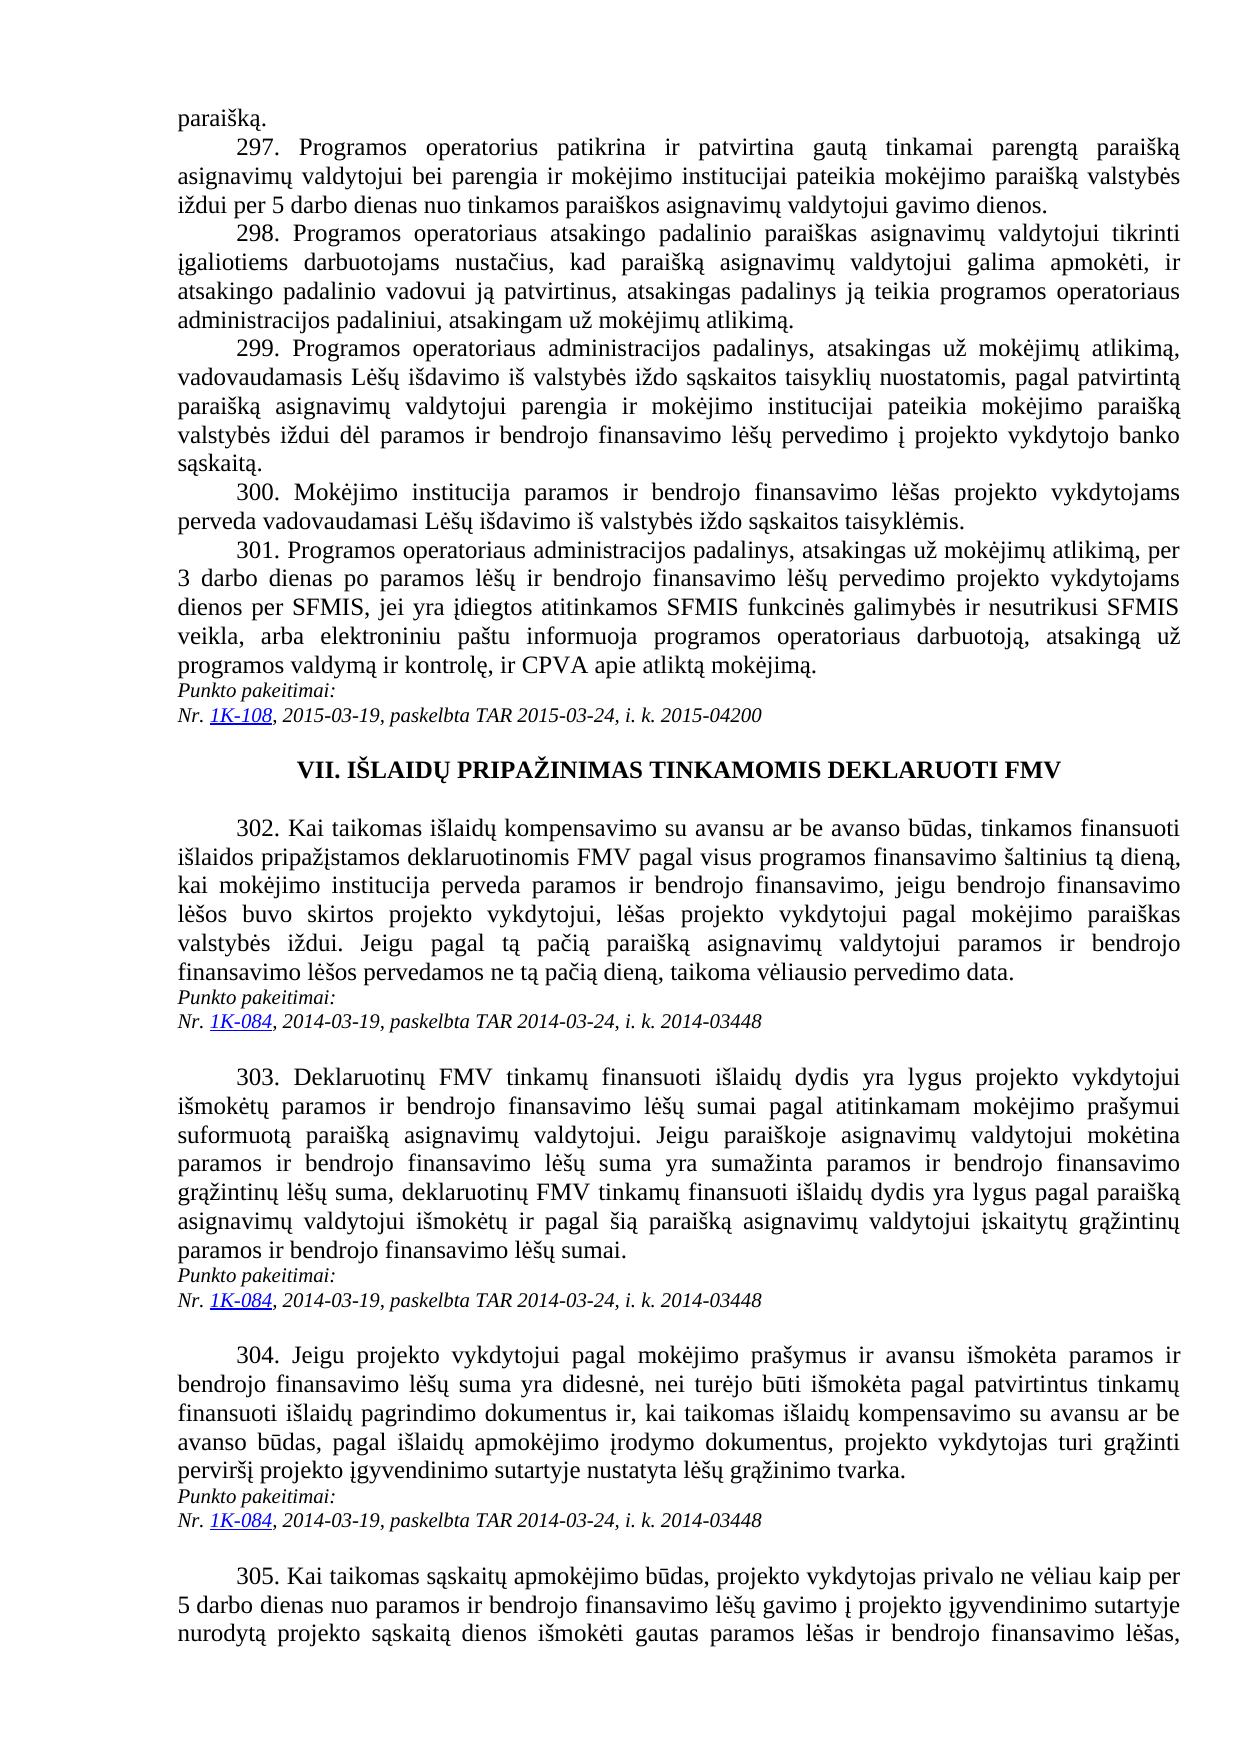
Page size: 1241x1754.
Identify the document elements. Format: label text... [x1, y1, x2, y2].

text paraišką. [177, 103, 1181, 132]
text VII. IŠLAIDŲ PRIPAŽINIMAS TINKAMOMIS DEKLARUOTI FMV [177, 755, 1181, 784]
text Nr. 1K-084, 2014-03-19, paskelbta TAR 2014-03-24, i. k. 2014-03448 [177, 1287, 1181, 1312]
text 302. Kai taikomas išlaidų kompensavimo su avansu ar be avanso būdas, tinkamos finansuoti išlaidos pripažįstamos deklaruotinomis FMV pagal visus programos finansavimo šaltinius tą dieną, kai mokėjimo institucija perveda paramos ir bendrojo finansavimo, jeigu bendrojo finansavimo lėšos buvo skirtos projekto vykdytojui, lėšas projekto vykdytojui pagal mokėjimo paraiškas valstybės iždui. Jeigu pagal tą pačią paraišką asignavimų valdytojui paramos ir bendrojo finansavimo lėšos pervedamos ne tą pačią dieną, taikoma vėliausio pervedimo data. [177, 813, 1181, 985]
text 299. Programos operatoriaus administracijos padalinys, atsakingas už mokėjimų atlikimą, vadovaudamasis Lėšų išdavimo iš valstybės iždo sąskaitos taisyklių nuostatomis, pagal patvirtintą paraišką asignavimų valdytojui parengia ir mokėjimo institucijai pateikia mokėjimo paraišką valstybės iždui dėl paramos ir bendrojo finansavimo lėšų pervedimo į projekto vykdytojo banko sąskaitą. [177, 333, 1181, 477]
text 300. Mokėjimo institucija paramos ir bendrojo finansavimo lėšas projekto vykdytojams perveda vadovaudamasi Lėšų išdavimo iš valstybės iždo sąskaitos taisyklėmis. [177, 477, 1181, 535]
text Nr. 1K-084, 2014-03-19, paskelbta TAR 2014-03-24, i. k. 2014-03448 [177, 1009, 1181, 1033]
text Nr. 1K-084, 2014-03-19, paskelbta TAR 2014-03-24, i. k. 2014-03448 [177, 1508, 1181, 1532]
text Punkto pakeitimai: [177, 1484, 1181, 1508]
text 305. Kai taikomas sąskaitų apmokėjimo būdas, projekto vykdytojas privalo ne vėliau kaip per 5 darbo dienas nuo paramos ir bendrojo finansavimo lėšų gavimo į projekto įgyvendinimo sutartyje nurodytą projekto sąskaitą dienos išmokėti gautas paramos lėšas ir bendrojo finansavimo lėšas, [177, 1561, 1181, 1647]
text Nr. 1K-108, 2015-03-19, paskelbta TAR 2015-03-24, i. k. 2015-04200 [177, 702, 1181, 727]
text 304. Jeigu projekto vykdytojui pagal mokėjimo prašymus ir avansu išmokėta paramos ir bendrojo finansavimo lėšų suma yra didesnė, nei turėjo būti išmokėta pagal patvirtintus tinkamų finansuoti išlaidų pagrindimo dokumentus ir, kai taikomas išlaidų kompensavimo su avansu ar be avanso būdas, pagal išlaidų apmokėjimo įrodymo dokumentus, projekto vykdytojas turi grąžinti perviršį projekto įgyvendinimo sutartyje nustatyta lėšų grąžinimo tvarka. [177, 1340, 1181, 1484]
text Punkto pakeitimai: [177, 678, 1181, 702]
text 303. Deklaruotinų FMV tinkamų finansuoti išlaidų dydis yra lygus projekto vykdytojui išmokėtų paramos ir bendrojo finansavimo lėšų sumai pagal atitinkamam mokėjimo prašymui suformuotą paraišką asignavimų valdytojui. Jeigu paraiškoje asignavimų valdytojui mokėtina paramos ir bendrojo finansavimo lėšų suma yra sumažinta paramos ir bendrojo finansavimo grąžintinų lėšų suma, deklaruotinų FMV tinkamų finansuoti išlaidų dydis yra lygus pagal paraišką asignavimų valdytojui išmokėtų ir pagal šią paraišką asignavimų valdytojui įskaitytų grąžintinų paramos ir bendrojo finansavimo lėšų sumai. [177, 1062, 1181, 1263]
text Punkto pakeitimai: [177, 1263, 1181, 1287]
text 298. Programos operatoriaus atsakingo padalinio paraiškas asignavimų valdytojui tikrinti įgaliotiems darbuotojams nustačius, kad paraišką asignavimų valdytojui galima apmokėti, ir atsakingo padalinio vadovui ją patvirtinus, atsakingas padalinys ją teikia programos operatoriaus administracijos padaliniui, atsakingam už mokėjimų atlikimą. [177, 218, 1181, 333]
text 297. Programos operatorius patikrina ir patvirtina gautą tinkamai parengtą paraišką asignavimų valdytojui bei parengia ir mokėjimo institucijai pateikia mokėjimo paraišką valstybės iždui per 5 darbo dienas nuo tinkamos paraiškos asignavimų valdytojui gavimo dienos. [177, 132, 1181, 218]
text Punkto pakeitimai: [177, 985, 1181, 1009]
text 301. Programos operatoriaus administracijos padalinys, atsakingas už mokėjimų atlikimą, per 3 darbo dienas po paramos lėšų ir bendrojo finansavimo lėšų pervedimo projekto vykdytojams dienos per SFMIS, jei yra įdiegtos atitinkamos SFMIS funkcinės galimybės ir nesutrikusi SFMIS veikla, arba elektroniniu paštu informuoja programos operatoriaus darbuotoją, atsakingą už programos valdymą ir kontrolę, ir CPVA apie atliktą mokėjimą. [177, 535, 1181, 678]
